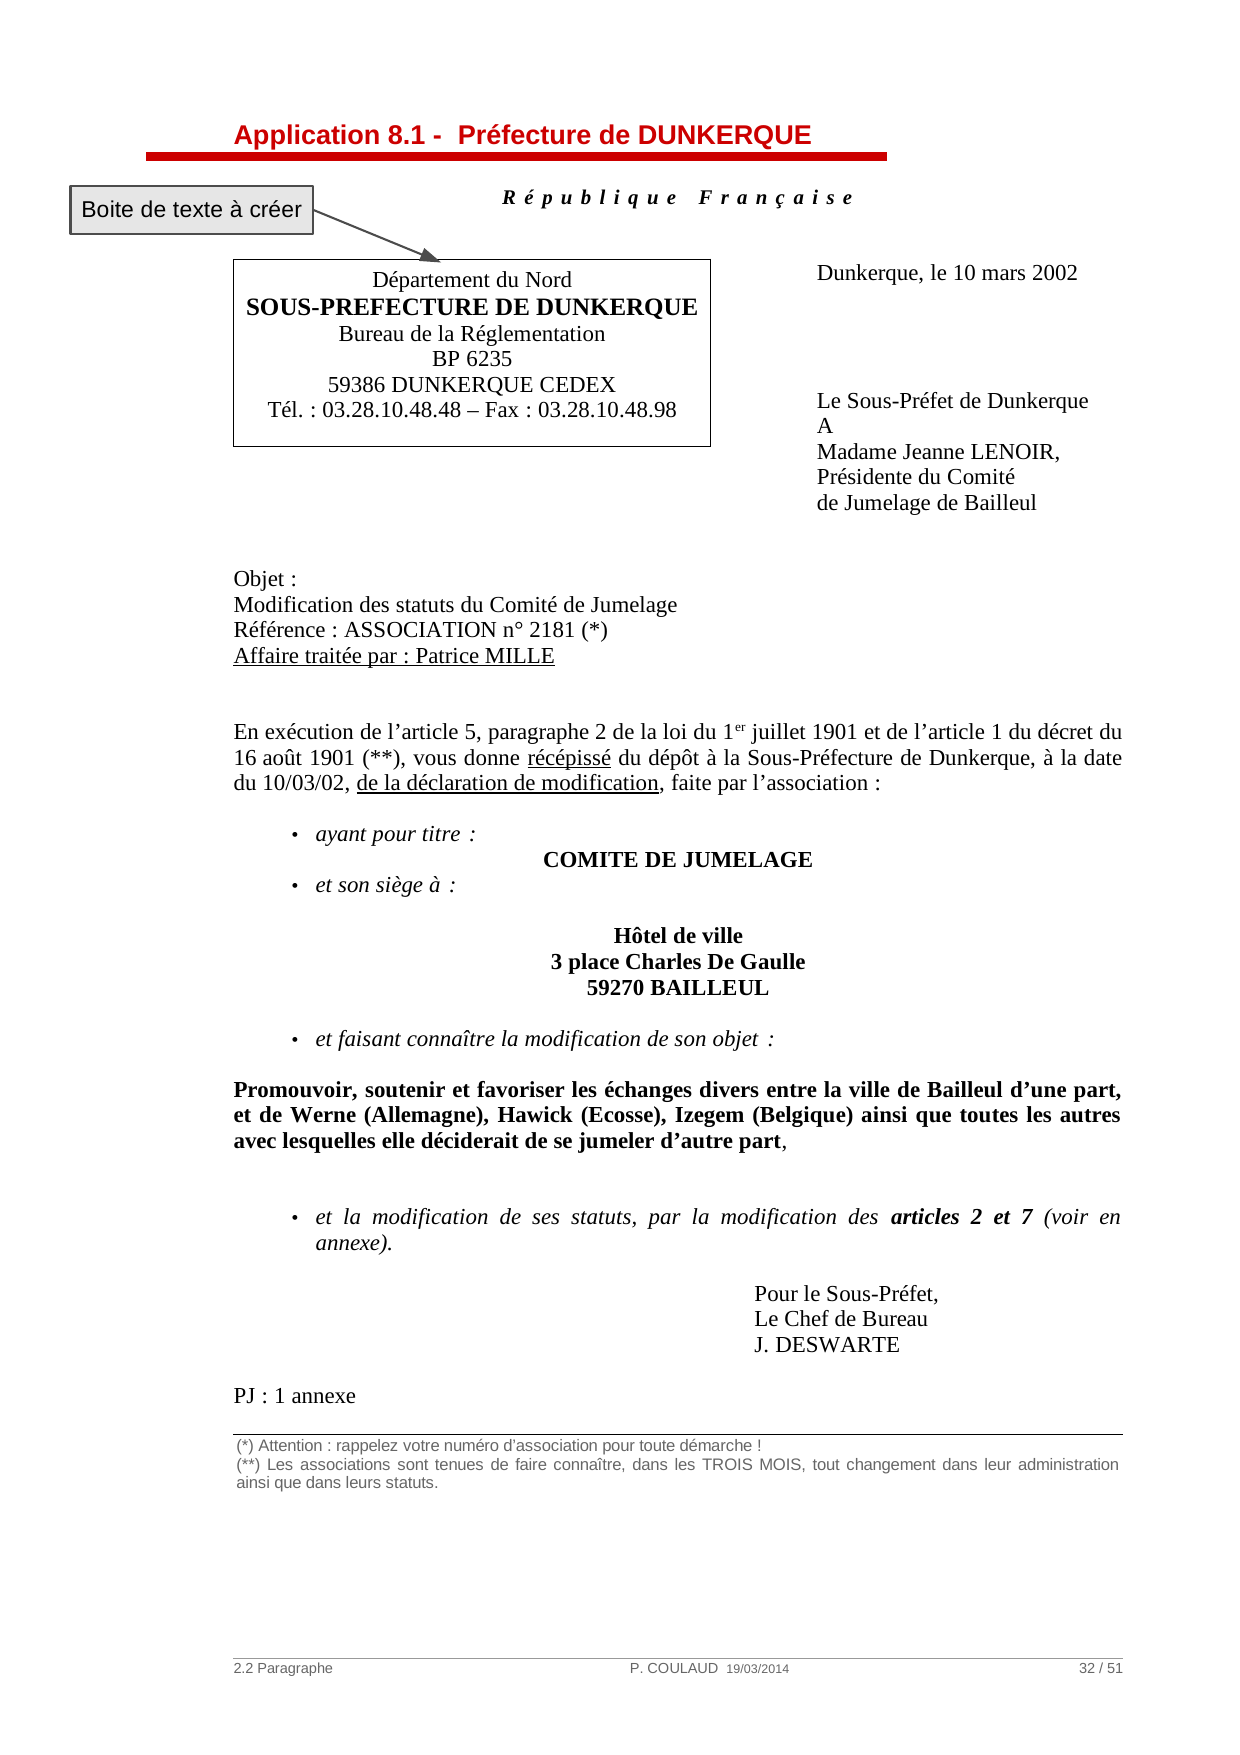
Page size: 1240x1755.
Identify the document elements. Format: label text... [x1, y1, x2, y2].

subtitle Hôtel de ville [233, 923, 1123, 949]
subtitle Le Sous-Préfet de Dunkerque [817, 387, 1123, 413]
text BP 6235 [242, 346, 702, 372]
list et faisant connaître la modification de son objet : [292, 1026, 1123, 1051]
subtitle SOUS-PREFECTURE DE DUNKERQUE [242, 293, 702, 321]
text 3 place Charles De Gaulle [233, 949, 1123, 974]
text Madame Jeanne LENOIR, [817, 438, 1123, 464]
text Le Chef de Bureau [754, 1306, 1123, 1332]
text Modification des statuts du Comité de Jumelage [233, 592, 1123, 617]
subtitle COMITE DE JUMELAGE [233, 847, 1123, 872]
text En exécution de l’article 5, paragraphe 2 de la loi du 1er juillet 1901 et de l’article 1 du décret du 16 août 1901 (**), vous donne récépissé du dépôt à la Sous-Préfecture de Dunkerque, à la date du 10/03/02, de la déclaration de modification, faite par l’association : [233, 719, 1123, 796]
text Promouvoir, soutenir et favoriser les échanges divers entre la ville de Bailleul d’une part, et de Werne (Allemagne), Hawick (Ecosse), Izegem (Belgique) ainsi que toutes les autres avec lesquelles elle déciderait de se jumeler d’autre part, [233, 1077, 1123, 1153]
text Dunkerque, le 10 mars 2002 [817, 260, 1123, 285]
subtitle Affaire traitée par : Patrice MILLE [233, 643, 1123, 668]
text 59270 BAILLEUL [233, 974, 1123, 1000]
text Bureau de la Réglementation [242, 321, 702, 346]
text PJ : 1 annexe [233, 1383, 1123, 1408]
text Référence : ASSOCIATION n° 2181 (*) [233, 617, 1123, 643]
text (*) Attention : rappelez votre numéro d’association pour toute démarche ! [233, 1435, 1123, 1452]
text Tél. : 03.28.10.48.48 – Fax : 03.28.10.48.98 [242, 397, 702, 423]
text J. DESWARTE [754, 1332, 1123, 1357]
list et la modification de ses statuts, par la modification des articles 2 et 7 (voir en annexe). [292, 1204, 1123, 1255]
text Pour le Sous-Préfet, [754, 1281, 1123, 1306]
text A [817, 413, 1123, 438]
text Présidente du Comité de Jumelage de Bailleul [817, 464, 1123, 515]
text Objet : [233, 566, 1123, 592]
list et son siège à : [292, 872, 1123, 898]
text République Française [314, 186, 1123, 209]
subtitle Préfecture de DUNKERQUE [146, 117, 887, 152]
text (**) Les associations sont tenues de faire connaître, dans les TROIS MOIS, tout changement dans leur administration ainsi que dans leurs statuts. [233, 1452, 1123, 1495]
text 59386 DUNKERQUE CEDEX [242, 372, 702, 397]
text Département du Nord [242, 267, 702, 293]
list ayant pour titre : [292, 821, 1123, 847]
